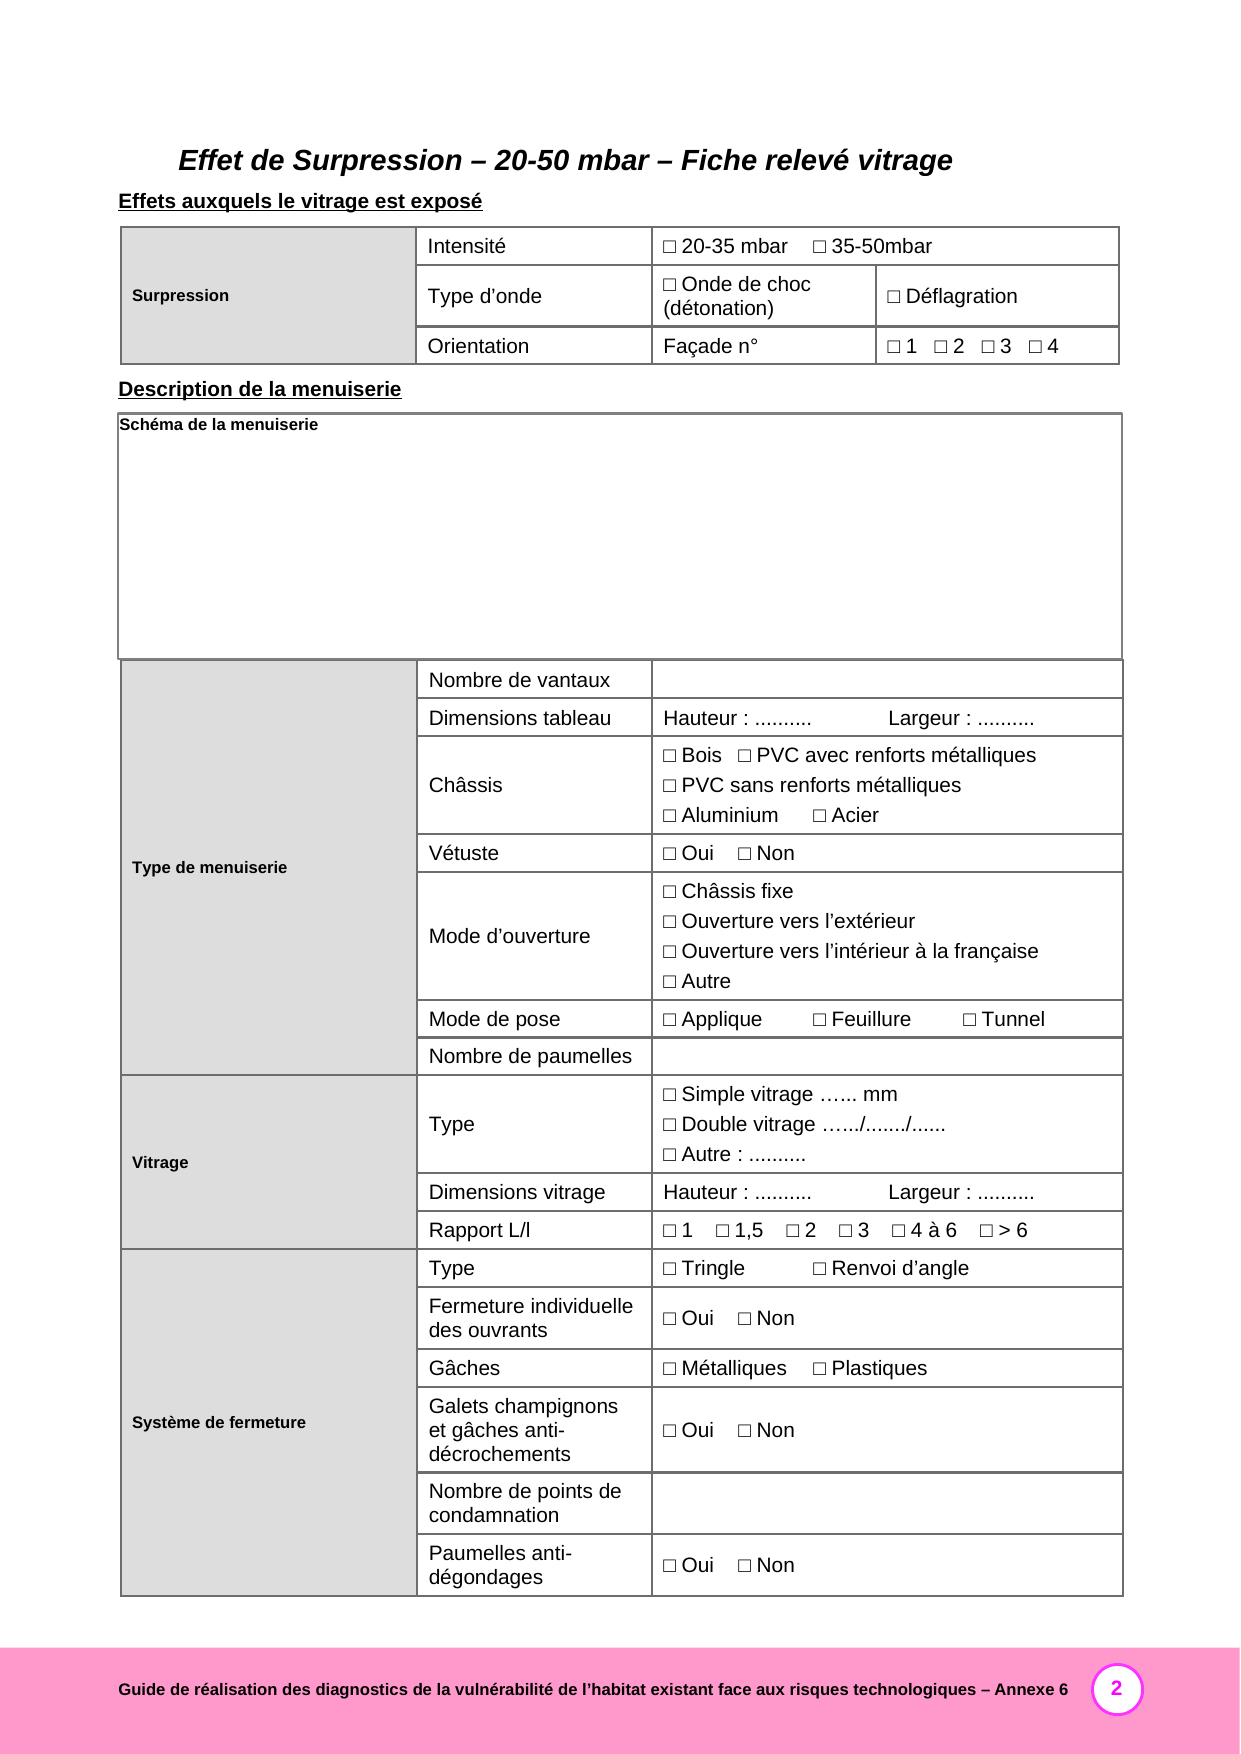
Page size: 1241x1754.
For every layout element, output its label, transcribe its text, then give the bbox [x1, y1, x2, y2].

table_cell Dimensions vitrage [418, 1174, 651, 1210]
table_cell □ Onde de choc (détonation) [653, 266, 875, 325]
table_cell [653, 1474, 1122, 1533]
table_cell Type [418, 1076, 651, 1172]
table_cell Fermeture individuelle des ouvrants [418, 1288, 651, 1348]
table_cell Hauteur : .......... Largeur : .......... [653, 1174, 1122, 1210]
table_cell □ Métalliques □ Plastiques [653, 1350, 1122, 1386]
table_cell □ Tringle □ Renvoi d’angle [653, 1250, 1122, 1286]
table_cell Châssis [418, 737, 651, 833]
table_cell □ Oui □ Non [653, 1388, 1122, 1471]
table_cell Orientation [417, 328, 651, 363]
table_cell □ Simple vitrage …... mm □ Double vitrage ….../......./...... □ Autre : .......... [653, 1076, 1122, 1172]
table_header □ 20-35 mbar □ 35-50mbar [653, 228, 1118, 263]
table_cell [653, 1039, 1122, 1074]
table_cell □ 1 □ 1,5 □ 2 □ 3 □ 4 à 6 □ > 6 [653, 1212, 1122, 1248]
table_cell □ Applique □ Feuillure □ Tunnel [653, 1001, 1122, 1036]
table_header Intensité [417, 228, 651, 263]
table_cell Rapport L/l [418, 1212, 651, 1248]
table_cell Système de fermeture [122, 1250, 416, 1595]
table_cell □ Déflagration [877, 266, 1118, 325]
text Effets auxquels le vitrage est exposé [118, 189, 1122, 213]
table_cell Gâches [418, 1350, 651, 1386]
table_header Nombre de vantaux [418, 661, 651, 697]
table_cell Paumelles anti-dégondages [418, 1535, 651, 1595]
text Description de la menuiserie [118, 377, 1122, 401]
table_cell Vétuste [418, 835, 651, 871]
table_cell Façade n° [653, 328, 875, 363]
table_header Surpression [122, 228, 415, 363]
table_cell □ Oui □ Non [653, 1535, 1122, 1595]
subtitle Effet de Surpression – 20-50 mbar – Fiche relevé vitrage [118, 143, 1122, 177]
table_cell □ 1 □ 2 □ 3 □ 4 [877, 328, 1118, 363]
table_cell Mode d’ouverture [418, 873, 651, 998]
table_cell Galets champignons et gâches anti-décrochements [418, 1388, 651, 1471]
table_cell Type d’onde [417, 266, 651, 325]
table_cell □ Châssis fixe □ Ouverture vers l’extérieur □ Ouverture vers l’intérieur à la française □ Autre [653, 873, 1122, 998]
table_cell □ Oui □ Non [653, 1288, 1122, 1348]
table_cell Type [418, 1250, 651, 1286]
table_cell Nombre de points de condamnation [418, 1474, 651, 1533]
table_header [653, 661, 1122, 697]
table_cell □ Oui □ Non [653, 835, 1122, 871]
table_cell Dimensions tableau [418, 699, 651, 735]
table_cell □ Bois □ PVC avec renforts métalliques □ PVC sans renforts métalliques □ Aluminium □ Acier [653, 737, 1122, 833]
table_header Type de menuiserie [122, 661, 416, 1074]
table_cell Vitrage [122, 1076, 416, 1248]
table_cell Nombre de paumelles [418, 1039, 651, 1074]
table_cell Hauteur : .......... Largeur : .......... [653, 699, 1122, 735]
table_cell Mode de pose [418, 1001, 651, 1036]
